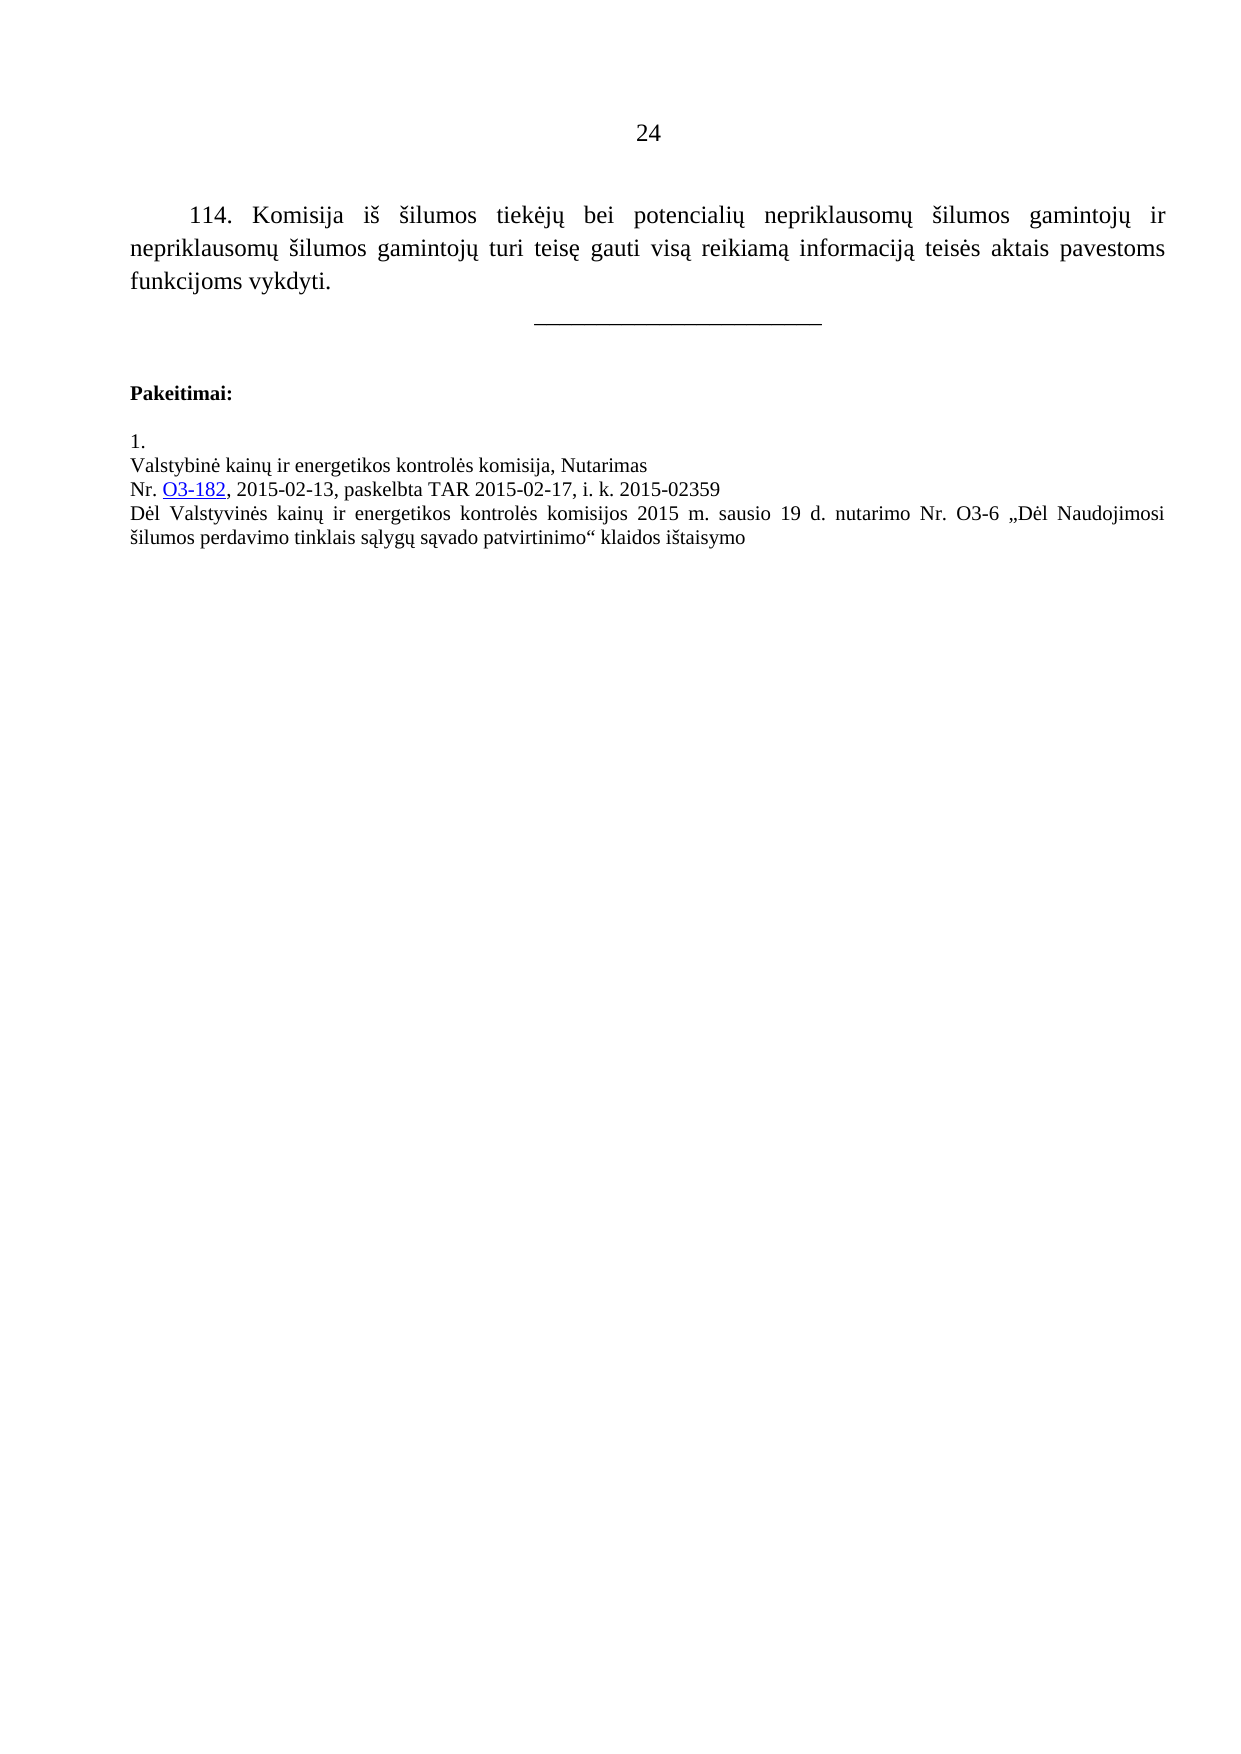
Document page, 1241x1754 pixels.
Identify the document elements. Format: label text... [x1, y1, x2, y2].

text 1. [130, 429, 1167, 453]
text Valstybinė kainų ir energetikos kontrolės komisija, Nutarimas [130, 453, 1167, 477]
text 114. Komisija iš šilumos tiekėjų bei potencialių nepriklausomų šilumos gamintojų ir nepriklausomų šilumos gamintojų turi teisę gauti visą reikiamą informaciją teisės aktais pavestoms funkcijoms vykdyti. [130, 200, 1167, 295]
text Nr. O3-182, 2015-02-13, paskelbta TAR 2015-02-17, i. k. 2015-02359 [130, 477, 1167, 501]
text _______________________ [130, 299, 1167, 328]
text Dėl Valstyvinės kainų ir energetikos kontrolės komisijos 2015 m. sausio 19 d. nutarimo Nr. O3-6 „Dėl Naudojimosi šilumos perdavimo tinklais sąlygų sąvado patvirtinimo“ klaidos ištaisymo [130, 501, 1167, 549]
text Pakeitimai: [130, 381, 1167, 405]
